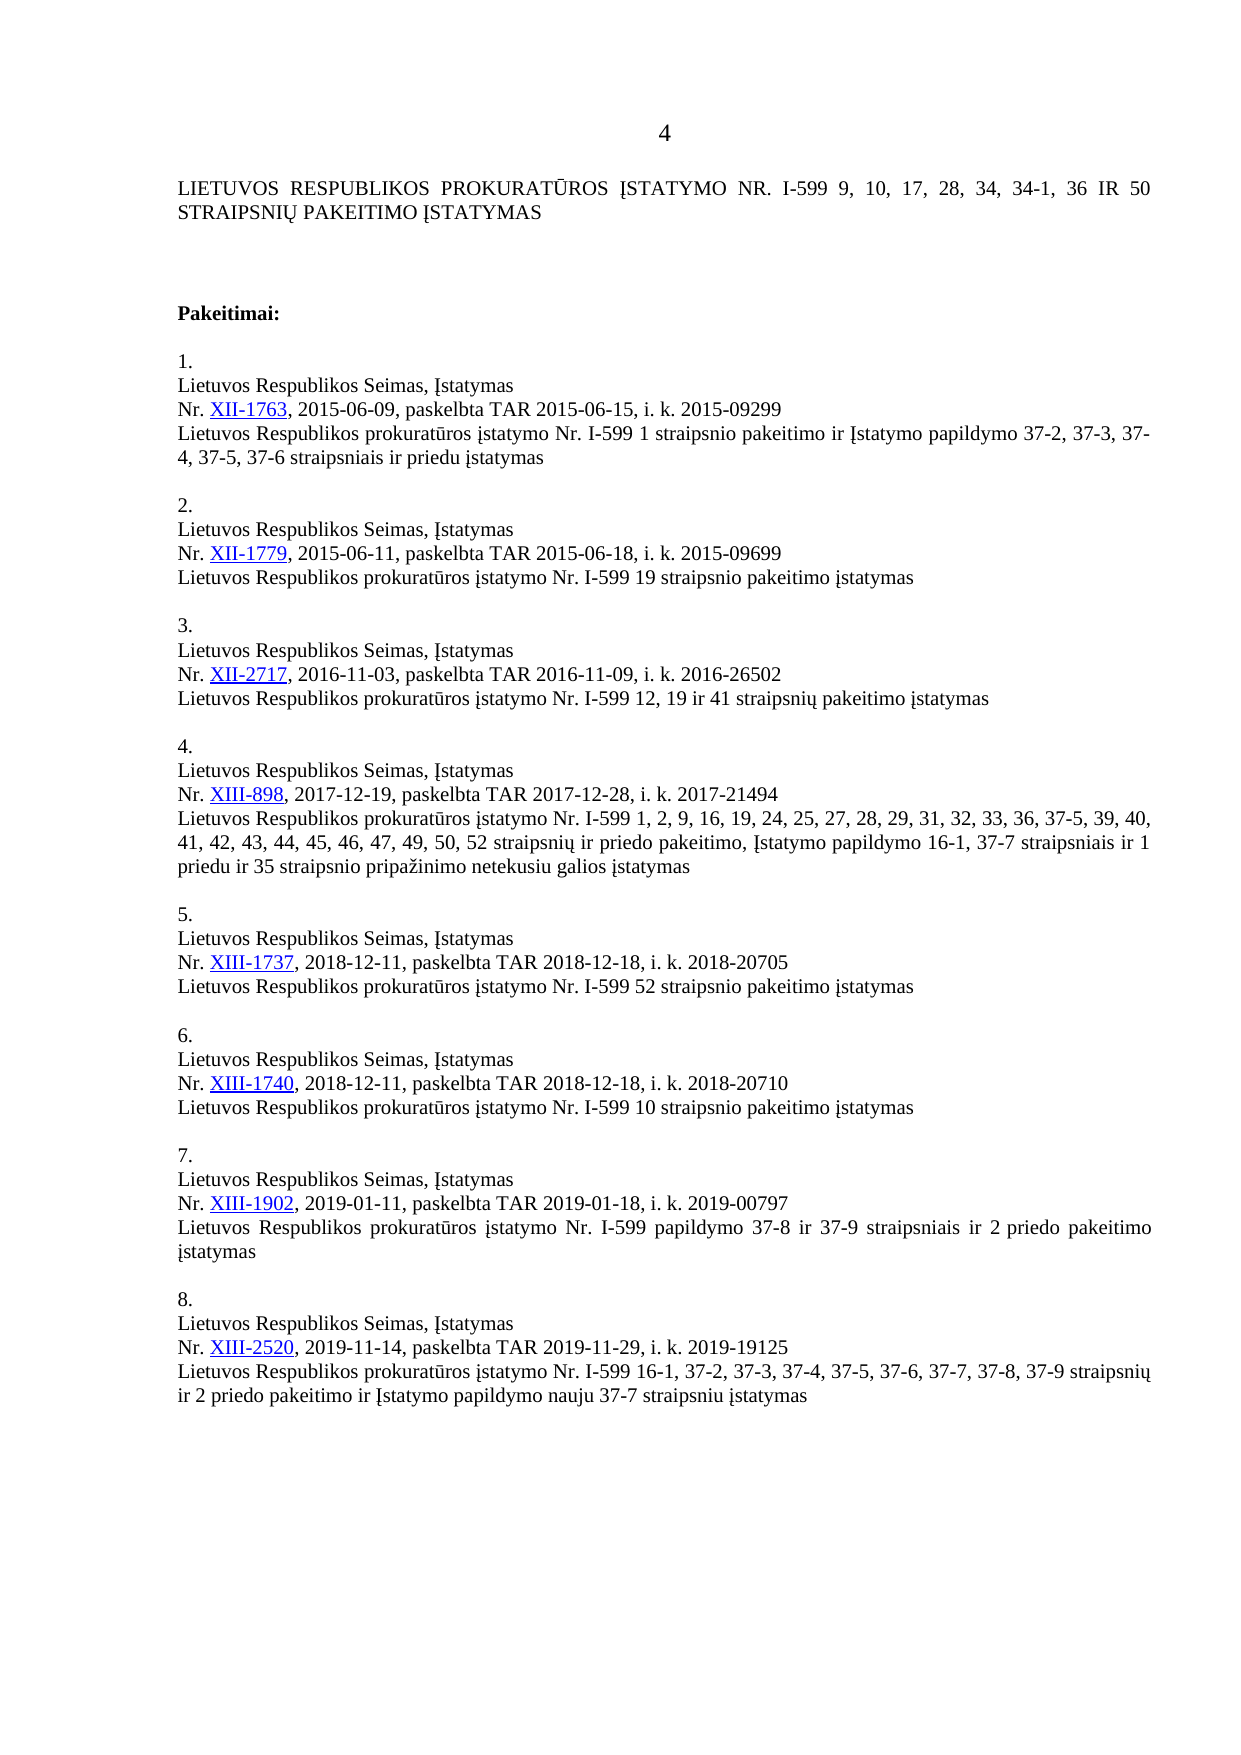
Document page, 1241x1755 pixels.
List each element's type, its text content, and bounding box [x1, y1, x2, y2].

text Lietuvos Respublikos Seimas, Įstatymas [177, 517, 1152, 541]
text Lietuvos Respublikos Seimas, Įstatymas [177, 373, 1152, 397]
text Nr. XIII-2520, 2019-11-14, paskelbta TAR 2019-11-29, i. k. 2019-19125 [177, 1335, 1152, 1359]
text Lietuvos Respublikos prokuratūros įstatymo Nr. I-599 10 straipsnio pakeitimo įstatymas [177, 1095, 1152, 1119]
text Lietuvos Respublikos prokuratūros įstatymo Nr. I-599 papildymo 37-8 ir 37-9 straipsniais ir 2 priedo pakeitimo įstatymas [177, 1215, 1152, 1263]
text Lietuvos Respublikos Seimas, Įstatymas [177, 758, 1152, 782]
text Lietuvos Respublikos prokuratūros įstatymo Nr. I-599 16-1, 37-2, 37-3, 37-4, 37-5, 37-6, 37-7, 37-8, 37-9 straipsnių ir 2 priedo pakeitimo ir Įstatymo papildymo nauju 37-7 straipsniu įstatymas [177, 1359, 1152, 1407]
text 3. [177, 613, 1152, 637]
text 1. [177, 349, 1152, 373]
text Nr. XIII-1737, 2018-12-11, paskelbta TAR 2018-12-18, i. k. 2018-20705 [177, 950, 1152, 974]
text Lietuvos Respublikos Seimas, Įstatymas [177, 1047, 1152, 1071]
text Nr. XII-1779, 2015-06-11, paskelbta TAR 2015-06-18, i. k. 2015-09699 [177, 541, 1152, 565]
text 7. [177, 1143, 1152, 1167]
text Lietuvos Respublikos Seimas, Įstatymas [177, 1167, 1152, 1191]
text Lietuvos Respublikos Seimas, Įstatymas [177, 1311, 1152, 1335]
text Nr. XIII-1902, 2019-01-11, paskelbta TAR 2019-01-18, i. k. 2019-00797 [177, 1191, 1152, 1215]
text 6. [177, 1022, 1152, 1047]
text Lietuvos Respublikos prokuratūros įstatymo Nr. I-599 1, 2, 9, 16, 19, 24, 25, 27, 28, 29, 31, 32, 33, 36, 37-5, 39, 40, 41, 42, 43, 44, 45, 46, 47, 49, 50, 52 straipsnių ir priedo pakeitimo, Įstatymo papildymo 16-1, 37-7 straipsniais ir 1 priedu ir 35 straipsnio pripažinimo netekusiu galios įstatymas [177, 806, 1152, 878]
text Lietuvos Respublikos prokuratūros įstatymo Nr. I-599 19 straipsnio pakeitimo įstatymas [177, 565, 1152, 589]
text 8. [177, 1287, 1152, 1311]
text LIETUVOS RESPUBLIKOS PROKURATŪROS ĮSTATYMO NR. I-599 9, 10, 17, 28, 34, 34-1, 36 IR 50 STRAIPSNIŲ PAKEITIMO ĮSTATYMAS [177, 176, 1152, 224]
text Lietuvos Respublikos prokuratūros įstatymo Nr. I-599 12, 19 ir 41 straipsnių pakeitimo įstatymas [177, 686, 1152, 710]
text Nr. XII-1763, 2015-06-09, paskelbta TAR 2015-06-15, i. k. 2015-09299 [177, 397, 1152, 421]
text Lietuvos Respublikos prokuratūros įstatymo Nr. I-599 1 straipsnio pakeitimo ir Įstatymo papildymo 37-2, 37-3, 37-4, 37-5, 37-6 straipsniais ir priedu įstatymas [177, 421, 1152, 469]
text Nr. XIII-898, 2017-12-19, paskelbta TAR 2017-12-28, i. k. 2017-21494 [177, 782, 1152, 806]
text Nr. XII-2717, 2016-11-03, paskelbta TAR 2016-11-09, i. k. 2016-26502 [177, 662, 1152, 686]
text Lietuvos Respublikos Seimas, Įstatymas [177, 926, 1152, 950]
text Lietuvos Respublikos prokuratūros įstatymo Nr. I-599 52 straipsnio pakeitimo įstatymas [177, 974, 1152, 998]
text 4. [177, 734, 1152, 758]
text 5. [177, 902, 1152, 926]
text 2. [177, 493, 1152, 517]
text Nr. XIII-1740, 2018-12-11, paskelbta TAR 2018-12-18, i. k. 2018-20710 [177, 1071, 1152, 1095]
text Lietuvos Respublikos Seimas, Įstatymas [177, 637, 1152, 662]
text Pakeitimai: [177, 301, 1152, 325]
